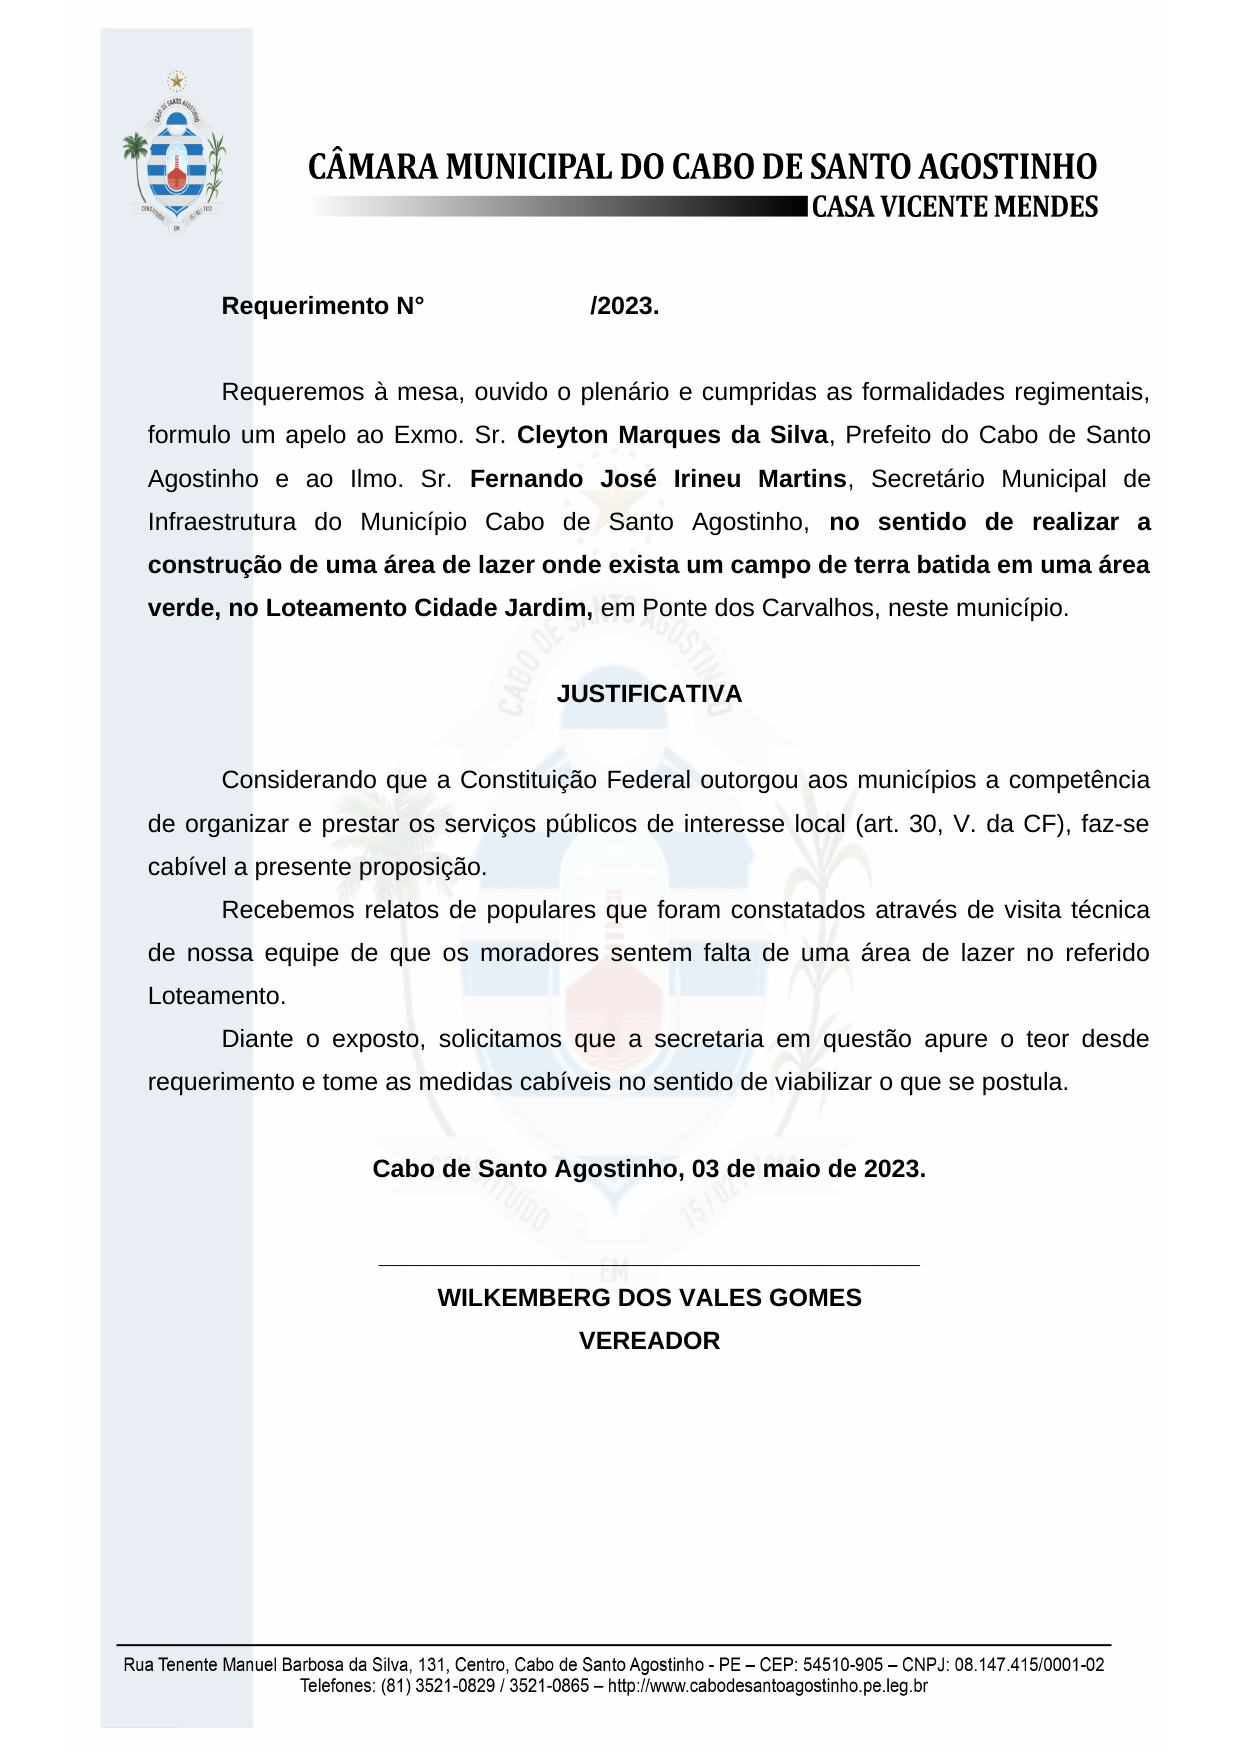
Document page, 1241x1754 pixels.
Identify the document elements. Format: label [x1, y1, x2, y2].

picture [64, 0, 1164, 1754]
